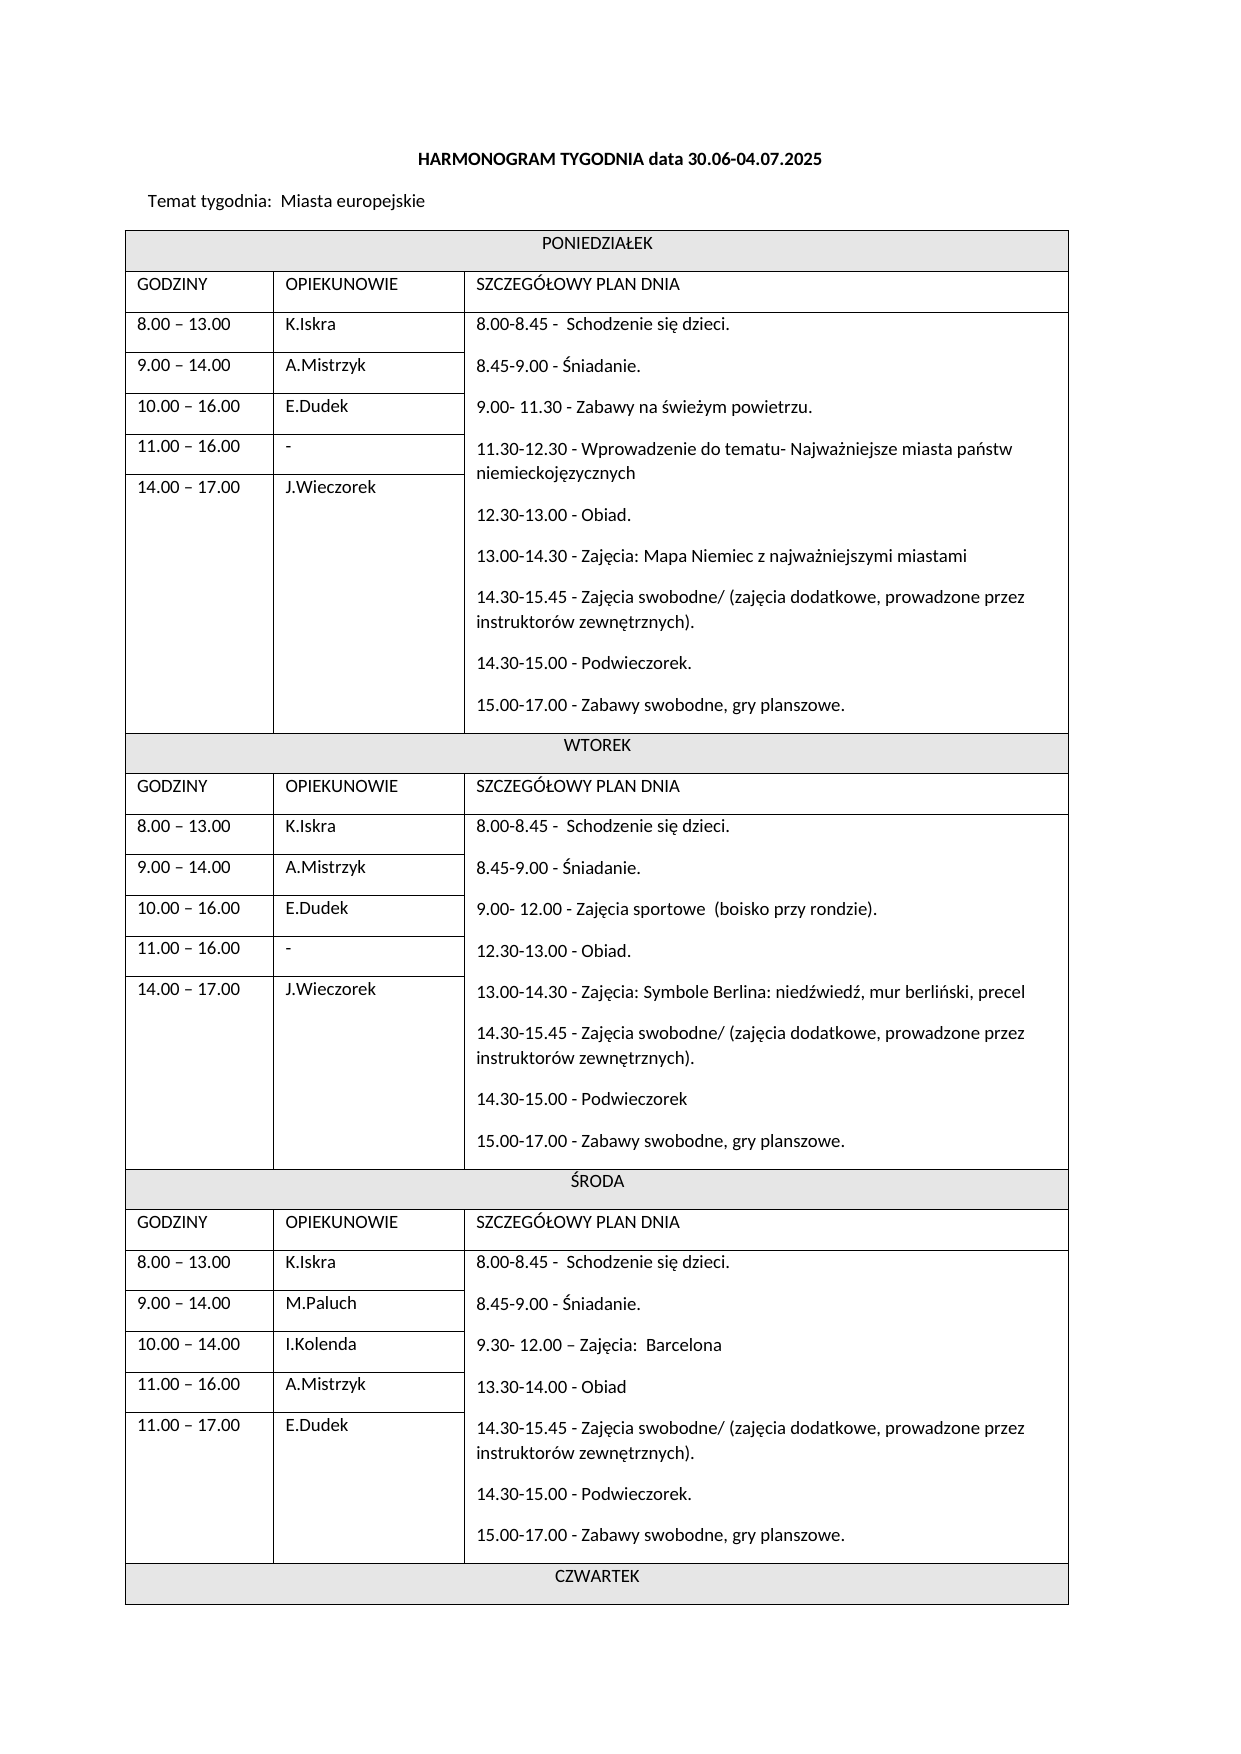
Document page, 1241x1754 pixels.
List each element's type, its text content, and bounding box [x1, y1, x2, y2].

table_cell OPIEKUNOWIE [274, 774, 464, 814]
text Temat tygodnia: Miasta europejskie [148, 189, 1093, 212]
table_cell SZCZEGÓŁOWY PLAN DNIA [465, 272, 1068, 312]
table_cell OPIEKUNOWIE [274, 1210, 464, 1250]
table_cell OPIEKUNOWIE [274, 272, 464, 312]
table_cell K.Iskra [274, 815, 464, 854]
table_cell 11.00 – 16.00 [126, 435, 273, 474]
table_cell 8.00-8.45 - Schodzenie się dzieci. 8.45-9.00 - Śniadanie. 9.00- 12.00 - Zajęcia sportowe (boisko przy rondzie). 12.30-13.00 - Obiad. 13.00-14.30 - Zajęcia: Symbole Berlina: niedźwiedź, mur berliński, precel 14.30-15.45 - Zajęcia swobodne/ (zajęcia dodatkowe, prowadzone przez instruktorów zewnętrznych). 14.30-15.00 - Podwieczorek 15.00-17.00 - Zabawy swobodne, gry planszowe. [465, 815, 1068, 1168]
table_cell - [274, 435, 464, 474]
table_cell 9.00 – 14.00 [126, 855, 273, 895]
table_cell 10.00 – 14.00 [126, 1332, 273, 1372]
table_cell 8.00-8.45 - Schodzenie się dzieci. 8.45-9.00 - Śniadanie. 9.00- 11.30 - Zabawy na świeżym powietrzu. 11.30-12.30 - Wprowadzenie do tematu- Najważniejsze miasta państw niemieckojęzycznych 12.30-13.00 - Obiad. 13.00-14.30 - Zajęcia: Mapa Niemiec z najważniejszymi miastami 14.30-15.45 - Zajęcia swobodne/ (zajęcia dodatkowe, prowadzone przez instruktorów zewnętrznych). 14.30-15.00 - Podwieczorek. 15.00-17.00 - Zabawy swobodne, gry planszowe. [465, 313, 1068, 732]
table_cell 8.00 – 13.00 [126, 313, 273, 352]
table_cell A.Mistrzyk [274, 855, 464, 895]
table_cell J.Wieczorek [274, 977, 464, 1168]
table_cell J.Wieczorek [274, 475, 464, 732]
table_cell ŚRODA [126, 1170, 1068, 1209]
table_cell 9.00 – 14.00 [126, 353, 273, 393]
table_cell A.Mistrzyk [274, 353, 464, 393]
table_cell M.Paluch [274, 1291, 464, 1331]
table_cell CZWARTEK [126, 1564, 1068, 1604]
table_cell GODZINY [126, 272, 273, 312]
table_cell GODZINY [126, 774, 273, 814]
table_cell E.Dudek [274, 1413, 464, 1563]
table_cell K.Iskra [274, 313, 464, 352]
table_cell 10.00 – 16.00 [126, 896, 273, 936]
table_cell 8.00-8.45 - Schodzenie się dzieci. 8.45-9.00 - Śniadanie. 9.30- 12.00 – Zajęcia: Barcelona 13.30-14.00 - Obiad 14.30-15.45 - Zajęcia swobodne/ (zajęcia dodatkowe, prowadzone przez instruktorów zewnętrznych). 14.30-15.00 - Podwieczorek. 15.00-17.00 - Zabawy swobodne, gry planszowe. [465, 1251, 1068, 1563]
table_cell E.Dudek [274, 394, 464, 433]
table_cell A.Mistrzyk [274, 1373, 464, 1412]
table_cell SZCZEGÓŁOWY PLAN DNIA [465, 774, 1068, 814]
table_cell 10.00 – 16.00 [126, 394, 273, 433]
table_cell GODZINY [126, 1210, 273, 1250]
table_cell 8.00 – 13.00 [126, 1251, 273, 1290]
table_cell 11.00 – 16.00 [126, 1373, 273, 1412]
table_cell E.Dudek [274, 896, 464, 936]
text HARMONOGRAM TYGODNIA data 30.06-04.07.2025 [148, 148, 1093, 171]
table_cell - [274, 937, 464, 976]
table_cell 11.00 – 17.00 [126, 1413, 273, 1563]
table_cell I.Kolenda [274, 1332, 464, 1372]
table_cell 14.00 – 17.00 [126, 475, 273, 732]
table_cell 9.00 – 14.00 [126, 1291, 273, 1331]
table_header PONIEDZIAŁEK [126, 231, 1068, 271]
table_cell K.Iskra [274, 1251, 464, 1290]
table_cell WTOREK [126, 734, 1068, 773]
table_cell 14.00 – 17.00 [126, 977, 273, 1168]
table_cell 8.00 – 13.00 [126, 815, 273, 854]
table_cell 11.00 – 16.00 [126, 937, 273, 976]
table_cell SZCZEGÓŁOWY PLAN DNIA [465, 1210, 1068, 1250]
